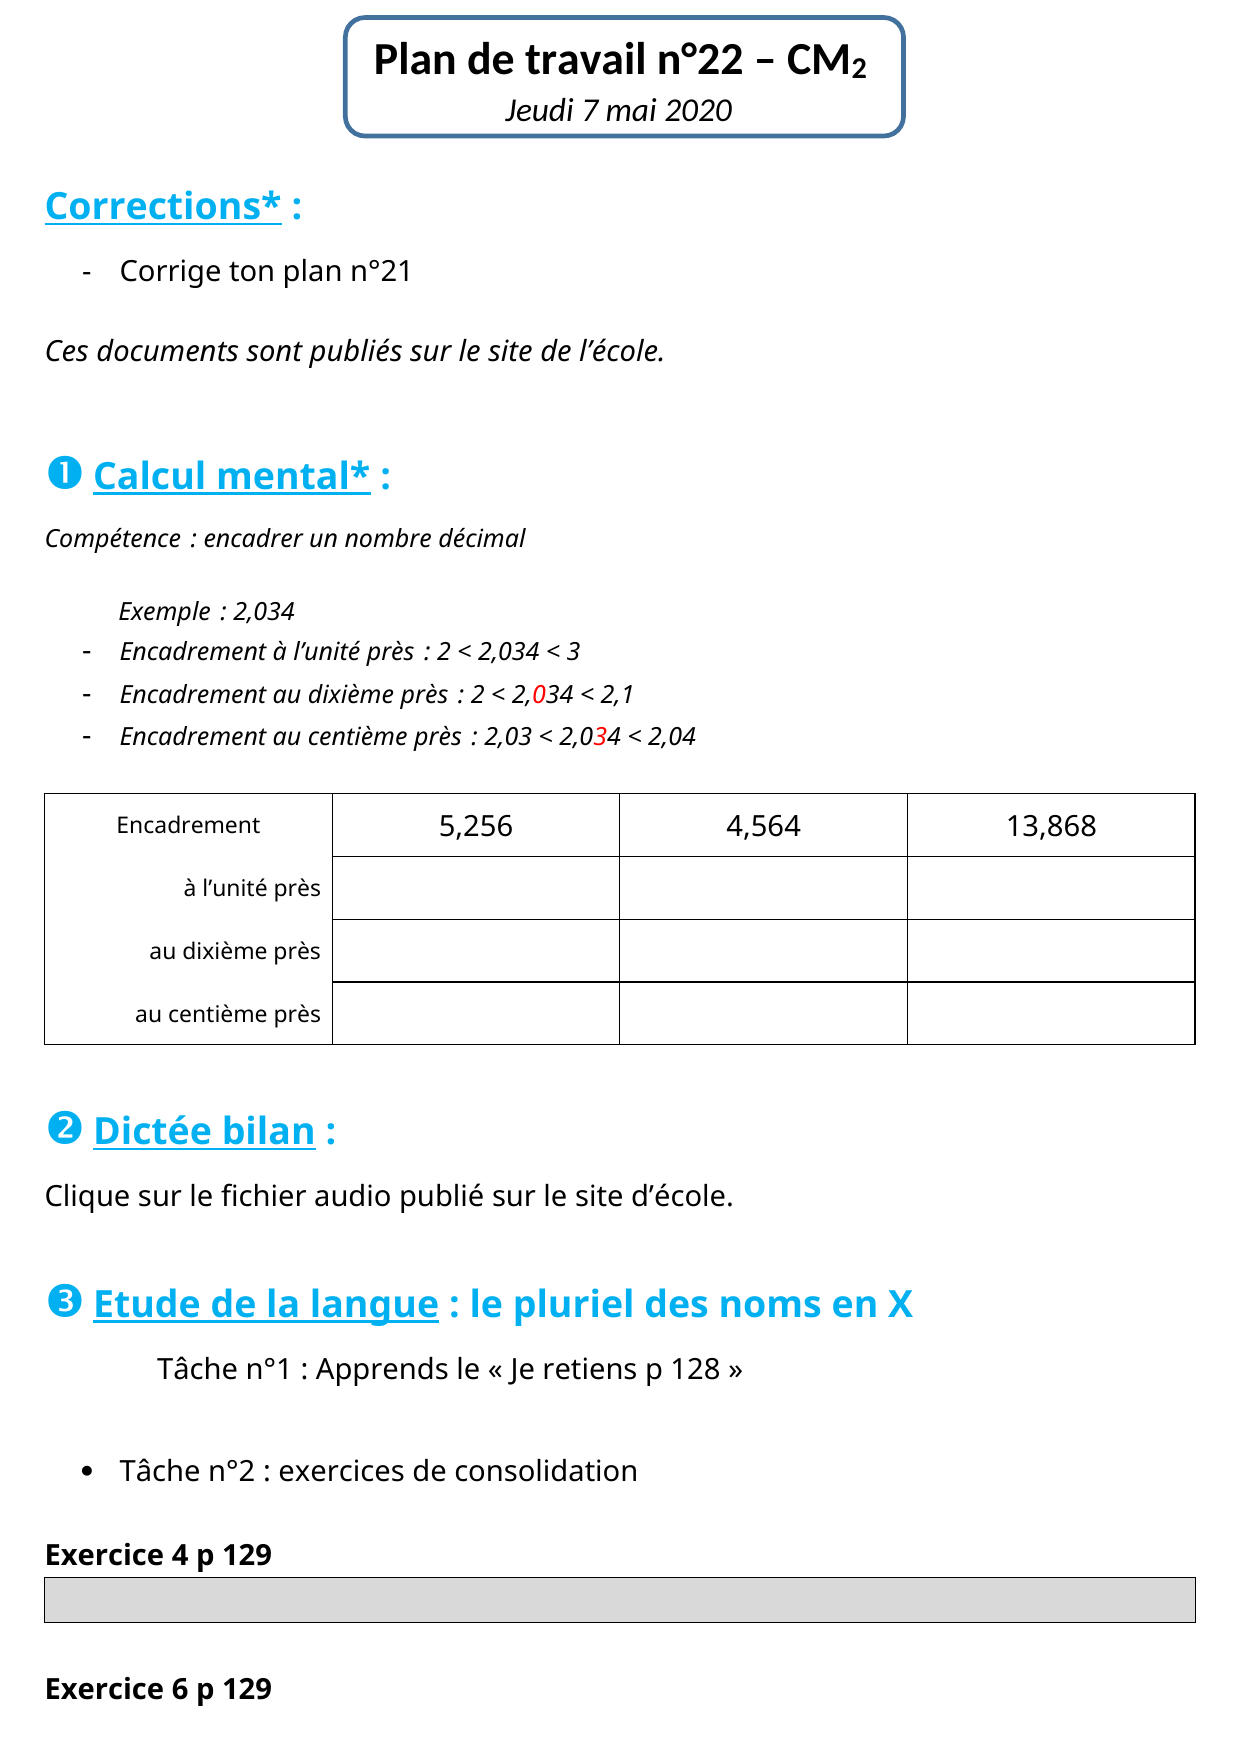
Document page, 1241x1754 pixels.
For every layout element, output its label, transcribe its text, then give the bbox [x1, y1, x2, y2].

text Plan de travail n°22 – CM2 [348, 29, 901, 86]
text [905, 29, 1196, 86]
table_header 13,868 [908, 794, 1194, 856]
table_cell [908, 920, 1194, 981]
table_cell à l’unité près [45, 856, 332, 919]
list Encadrement au dixième près : 2 < 2,034 < 2,1 [82, 672, 1196, 712]
text Compétence : encadrer un nombre décimal [44, 520, 1196, 554]
text Clique sur le fichier audio publié sur le site d’école. [44, 1176, 1196, 1215]
text  Calcul mental* : [44, 449, 1196, 500]
text Exercice 6 p 129 [44, 1668, 1196, 1708]
text Exemple : 2,034 [118, 593, 1196, 627]
table_cell [620, 920, 907, 981]
text [902, 89, 1196, 130]
text [44, 29, 344, 86]
text  Dictée bilan : [44, 1104, 1196, 1155]
list Tâche n°2 : exercices de consolidation [82, 1450, 1196, 1489]
text Corrections* : [44, 179, 1196, 231]
table_cell au centième près [45, 981, 332, 1044]
table_header 5,256 [333, 794, 619, 856]
table_cell [908, 983, 1194, 1044]
list Corrige ton plan n°21 [82, 251, 1196, 290]
table_header Encadrement [45, 794, 332, 856]
list Encadrement à l’unité près : 2 < 2,034 < 3 [82, 629, 1196, 669]
list Encadrement au centième près : 2,03 < 2,034 < 2,04 [82, 714, 1196, 754]
table_header 4,564 [620, 794, 907, 856]
text Jeudi 7 mai 2020 [348, 89, 901, 130]
text  Etude de la langue : le pluriel des noms en X [44, 1277, 1196, 1328]
table_cell [333, 920, 619, 981]
text Ces documents sont publiés sur le site de l’école. [44, 330, 1196, 370]
list Tâche n°1 : Apprends le « Je retiens p 128 » [157, 1348, 1196, 1388]
text [44, 89, 347, 130]
table_cell [908, 857, 1194, 919]
table_cell [620, 983, 907, 1044]
table_cell [620, 857, 907, 919]
table_cell au dixième près [45, 919, 332, 981]
table_cell [333, 857, 619, 919]
text Exercice 4 p 129 [44, 1534, 1196, 1574]
table_cell [333, 983, 619, 1044]
